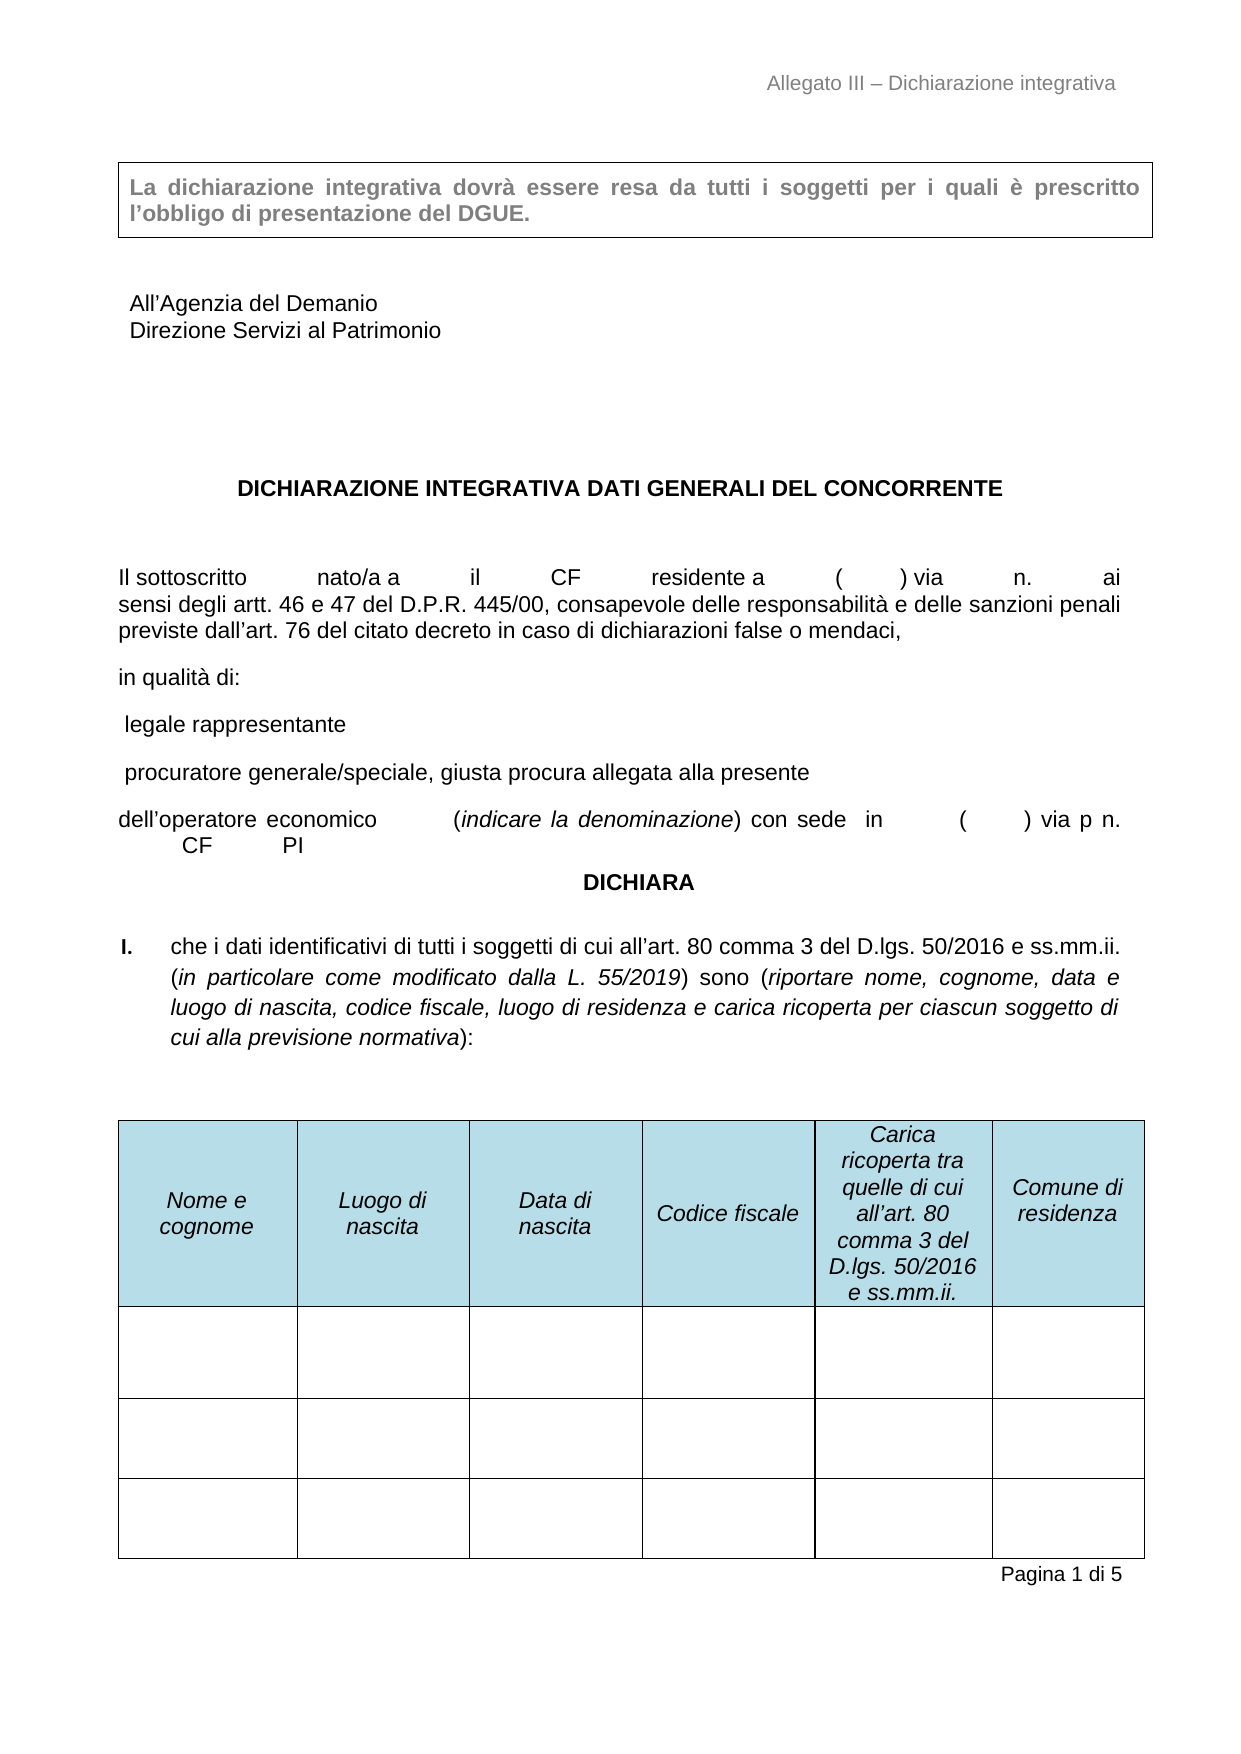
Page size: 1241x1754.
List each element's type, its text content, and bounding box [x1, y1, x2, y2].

table_header [118, 264, 139, 290]
text legale rappresentante [118, 711, 1122, 738]
text in qualità di: [118, 664, 1122, 691]
text procuratore generale/speciale, giusta procura allegata alla presente [118, 758, 1122, 785]
table_header [140, 264, 482, 290]
table_header La dichiarazione integrativa dovrà essere resa da tutti i soggetti per i quali è prescritto l’obbligo di presentazione del DGUE. [119, 163, 1152, 237]
table_cell [298, 1307, 469, 1397]
table_cell [470, 1399, 642, 1477]
table_cell [816, 1399, 992, 1477]
table_cell [470, 1479, 642, 1558]
table_header Data di nascita [470, 1121, 642, 1306]
table_cell [816, 1479, 992, 1558]
table_cell [119, 1399, 297, 1477]
table_cell [816, 1307, 992, 1397]
table_cell [119, 1479, 297, 1558]
table_cell [119, 1307, 297, 1397]
table_header Luogo di nascita [298, 1121, 469, 1306]
table_cell [993, 1399, 1144, 1477]
table_header Nome e cognome [119, 1121, 297, 1306]
table_cell [643, 1479, 814, 1558]
text Il sottoscritto nato/a a il CF residente a ( ) via n. ai sensi degli artt. 46 e 47 del D.P.R. 445/00, consapevole delle responsabilità e delle sanzioni penali previste dall’art. 76 del citato decreto in caso di dichiarazioni false o mendaci, [118, 564, 1122, 643]
table_cell [643, 1399, 814, 1477]
table_header Carica ricoperta tra quelle di cui all’art. 80 comma 3 del D.lgs. 50/2016 e ss.mm.ii. [816, 1121, 992, 1306]
table_cell [993, 1307, 1144, 1397]
table_cell [993, 1479, 1144, 1558]
table_header Comune di residenza [993, 1121, 1144, 1306]
text DICHIARAZIONE INTEGRATIVA DATI GENERALI DEL CONCORRENTE [118, 475, 1122, 501]
table_header Codice fiscale [643, 1121, 814, 1306]
table_cell [461, 290, 482, 343]
table_cell [298, 1399, 469, 1477]
table_cell [470, 1307, 642, 1397]
text DICHIARA [156, 869, 1122, 895]
table_cell [298, 1479, 469, 1558]
table_cell All’Agenzia del Demanio Direzione Servizi al Patrimonio [118, 290, 461, 343]
list che i dati identificativi di tutti i soggetti di cui all’art. 80 comma 3 del D.lgs. 50/2016 e ss.mm.ii. (in particolare come modificato dalla L. 55/2019) sono (riportare nome, cognome, data e luogo di nascita, codice fiscale, luogo di residenza e carica ricoperta per ciascun soggetto di cui alla previsione normativa): [133, 932, 1122, 1051]
text dell’operatore economico (indicare la denominazione) con sede in ( ) via p n. CF PI [118, 806, 1122, 858]
table_cell [643, 1307, 814, 1397]
